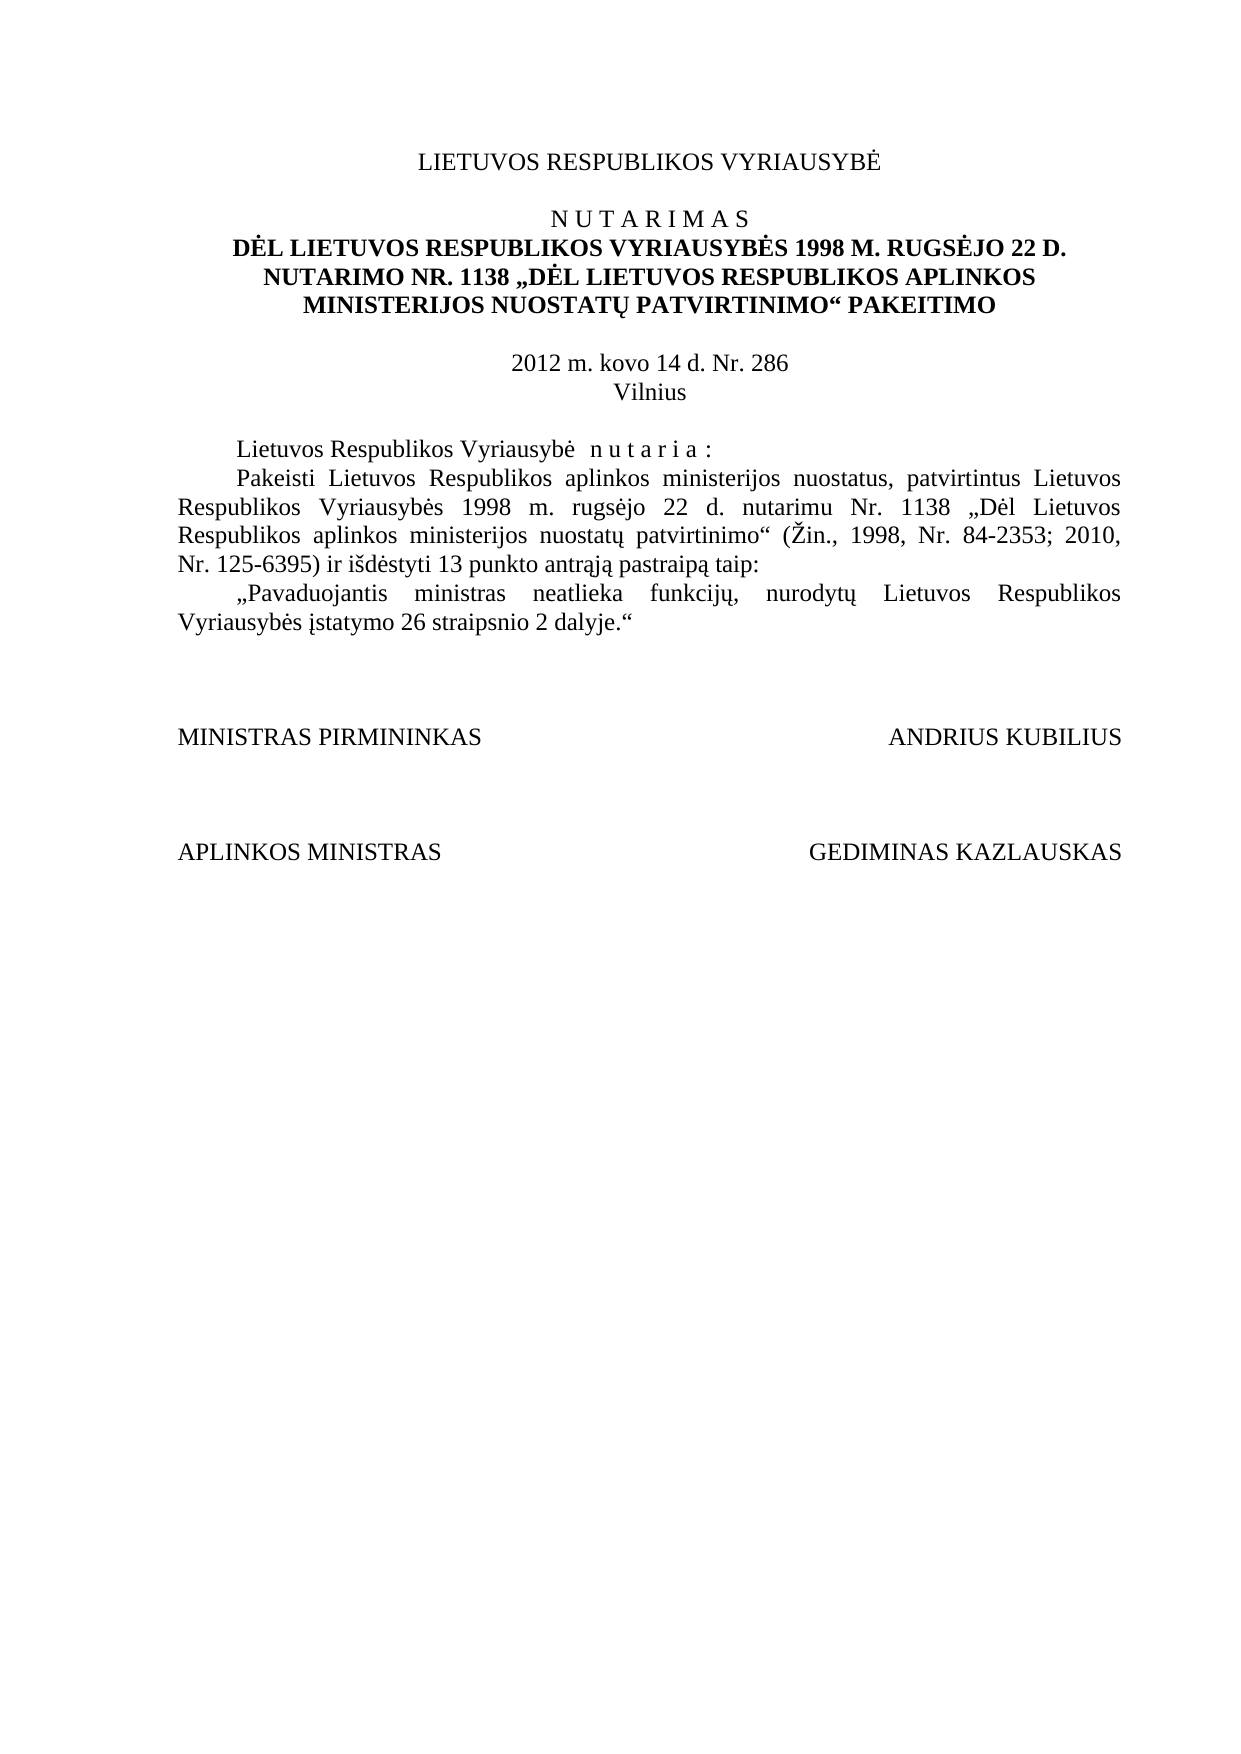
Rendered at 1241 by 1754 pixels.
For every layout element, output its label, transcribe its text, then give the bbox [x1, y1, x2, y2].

text NUTARIMAS [177, 204, 1122, 233]
text Lietuvos Respublikos Vyriausybė [177, 147, 1122, 176]
text 2012 m. kovo 14 d. Nr. 286 [177, 348, 1122, 377]
text DĖL LIETUVOS RESPUBLIKOS VYRIAUSYBĖS 1998 M. RUGSĖJO 22 D. NUTARIMO NR. 1138 „DĖL LIETUVOS RESPUBLIKOS APLINKOS MINISTERIJOS NUOSTATŲ PATVIRTINIMO“ PAKEITIMO [177, 233, 1122, 319]
text MINISTRAS PIRMININKAS ANDRIUS KUBILIUS [177, 722, 1122, 751]
text APLINKOS MINISTRAS GEDIMINAS KAZLAUSKAS [177, 837, 1122, 866]
text Vilnius [177, 377, 1122, 406]
text Lietuvos Respublikos Vyriausybė nutaria: [177, 434, 1122, 463]
text „Pavaduojantis ministras neatlieka funkcijų, nurodytų Lietuvos Respublikos Vyriausybės įstatymo 26 straipsnio 2 dalyje.“ [177, 578, 1122, 636]
text Pakeisti Lietuvos Respublikos aplinkos ministerijos nuostatus, patvirtintus Lietuvos Respublikos Vyriausybės 1998 m. rugsėjo 22 d. nutarimu Nr. 1138 „Dėl Lietuvos Respublikos aplinkos ministerijos nuostatų patvirtinimo“ (Žin., 1998, Nr. 84-2353; 2010, Nr. 125-6395) ir išdėstyti 13 punkto antrąją pastraipą taip: [177, 463, 1122, 578]
